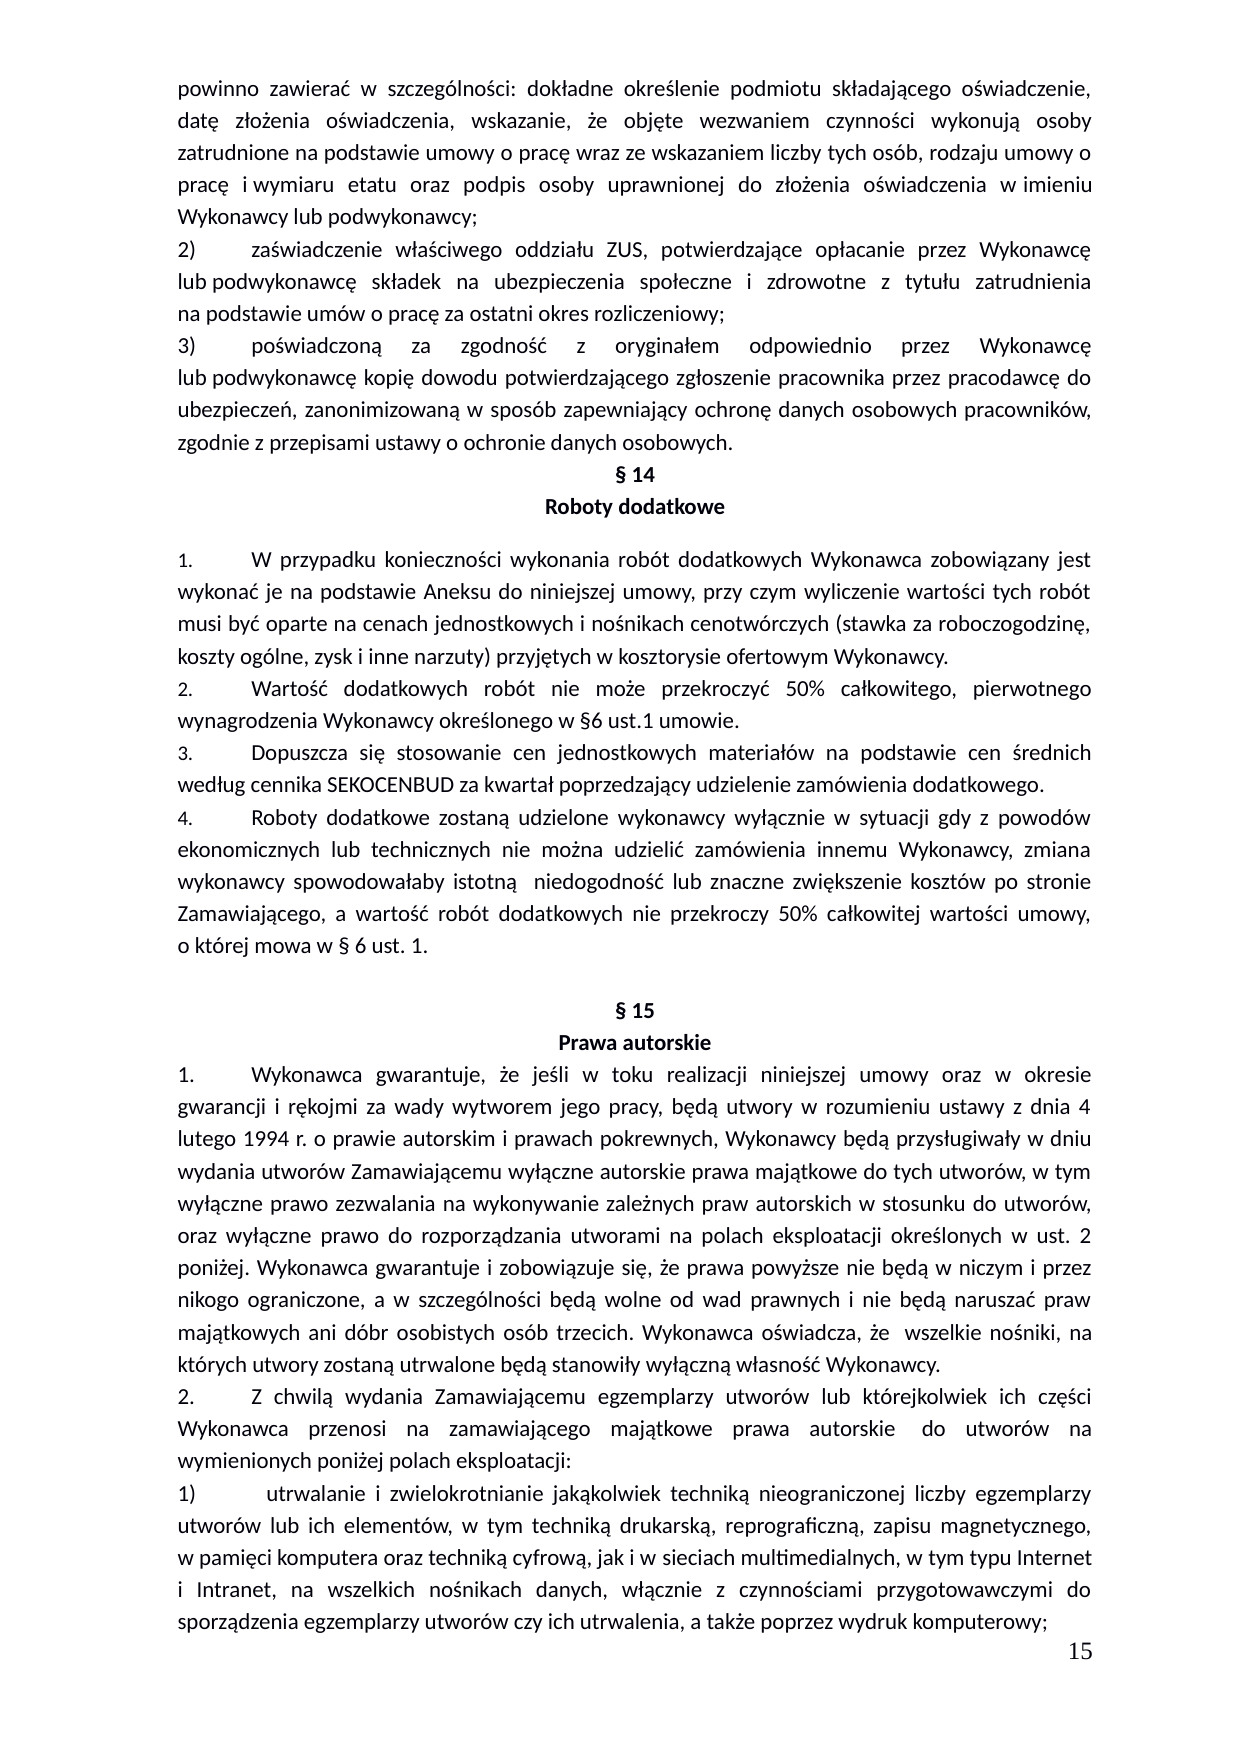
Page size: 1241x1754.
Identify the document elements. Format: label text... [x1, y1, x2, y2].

list powinno zawierać w szczególności: dokładne określenie podmiotu składającego oświadczenie, datę złożenia oświadczenia, wskazanie, że objęte wezwaniem czynności wykonują osoby zatrudnione na podstawie umowy o pracę wraz ze wskazaniem liczby tych osób, rodzaju umowy o pracę i wymiaru etatu oraz podpis osoby uprawnionej do złożenia oświadczenia w imieniu Wykonawcy lub podwykonawcy; [177, 74, 1092, 231]
list W przypadku konieczności wykonania robót dodatkowych Wykonawca zobowiązany jest wykonać je na podstawie Aneksu do niniejszej umowy, przy czym wyliczenie wartości tych robót musi być oparte na cenach jednostkowych i nośnikach cenotwórczych (stawka za roboczogodzinę, koszty ogólne, zysk i inne narzuty) przyjętych w kosztorysie ofertowym Wykonawcy. [177, 545, 1092, 670]
list Wykonawca gwarantuje, że jeśli w toku realizacji niniejszej umowy oraz w okresie gwarancji i rękojmi za wady wytworem jego pracy, będą utwory w rozumieniu ustawy z dnia 4 lutego 1994 r. o prawie autorskim i prawach pokrewnych, Wykonawcy będą przysługiwały w dniu wydania utworów Zamawiającemu wyłączne autorskie prawa majątkowe do tych utworów, w tym wyłączne prawo zezwalania na wykonywanie zależnych praw autorskich w stosunku do utworów, oraz wyłączne prawo do rozporządzania utworami na polach eksploatacji określonych w ust. 2 poniżej. Wykonawca gwarantuje i zobowiązuje się, że prawa powyższe nie będą w niczym i przez nikogo ograniczone, a w szczególności będą wolne od wad prawnych i nie będą naruszać praw majątkowych ani dóbr osobistych osób trzecich. Wykonawca oświadcza, że wszelkie nośniki, na których utwory zostaną utrwalone będą stanowiły wyłączną własność Wykonawcy. [177, 1060, 1092, 1378]
list poświadczoną za zgodność z oryginałem odpowiednio przez Wykonawcę lub podwykonawcę kopię dowodu potwierdzającego zgłoszenie pracownika przez pracodawcę do ubezpieczeń, zanonimizowaną w sposób zapewniający ochronę danych osobowych pracowników, zgodnie z przepisami ustawy o ochronie danych osobowych. [177, 331, 1092, 456]
text Prawa autorskie [177, 1028, 1092, 1056]
list Z chwilą wydania Zamawiającemu egzemplarzy utworów lub którejkolwiek ich części Wykonawca przenosi na zamawiającego majątkowe prawa autorskie do utworów na wymienionych poniżej polach eksploatacji: [177, 1382, 1092, 1474]
list Dopuszcza się stosowanie cen jednostkowych materiałów na podstawie cen średnich według cennika SEKOCENBUD za kwartał poprzedzający udzielenie zamówienia dodatkowego. [177, 738, 1092, 798]
text § 15 [177, 996, 1092, 1024]
text Roboty dodatkowe [177, 492, 1092, 520]
text § 14 [177, 460, 1092, 488]
list Wartość dodatkowych robót nie może przekroczyć 50% całkowitego, pierwotnego wynagrodzenia Wykonawcy określonego w §6 ust.1 umowie. [177, 674, 1092, 734]
list Roboty dodatkowe zostaną udzielone wykonawcy wyłącznie w sytuacji gdy z powodów ekonomicznych lub technicznych nie można udzielić zamówienia innemu Wykonawcy, zmiana wykonawcy spowodowałaby istotną niedogodność lub znaczne zwiększenie kosztów po stronie Zamawiającego, a wartość robót dodatkowych nie przekroczy 50% całkowitej wartości umowy, o której mowa w § 6 ust. 1. [177, 803, 1092, 959]
list zaświadczenie właściwego oddziału ZUS, potwierdzające opłacanie przez Wykonawcę lub podwykonawcę składek na ubezpieczenia społeczne i zdrowotne z tytułu zatrudnienia na podstawie umów o pracę za ostatni okres rozliczeniowy; [177, 235, 1092, 327]
list utrwalanie i zwielokrotnianie jakąkolwiek techniką nieograniczonej liczby egzemplarzy utworów lub ich elementów, w tym techniką drukarską, reprograficzną, zapisu magnetycznego, w pamięci komputera oraz techniką cyfrową, jak i w sieciach multimedialnych, w tym typu Internet i Intranet, na wszelkich nośnikach danych, włącznie z czynnościami przygotowawczymi do sporządzenia egzemplarzy utworów czy ich utrwalenia, a także poprzez wydruk komputerowy; [177, 1479, 1092, 1635]
